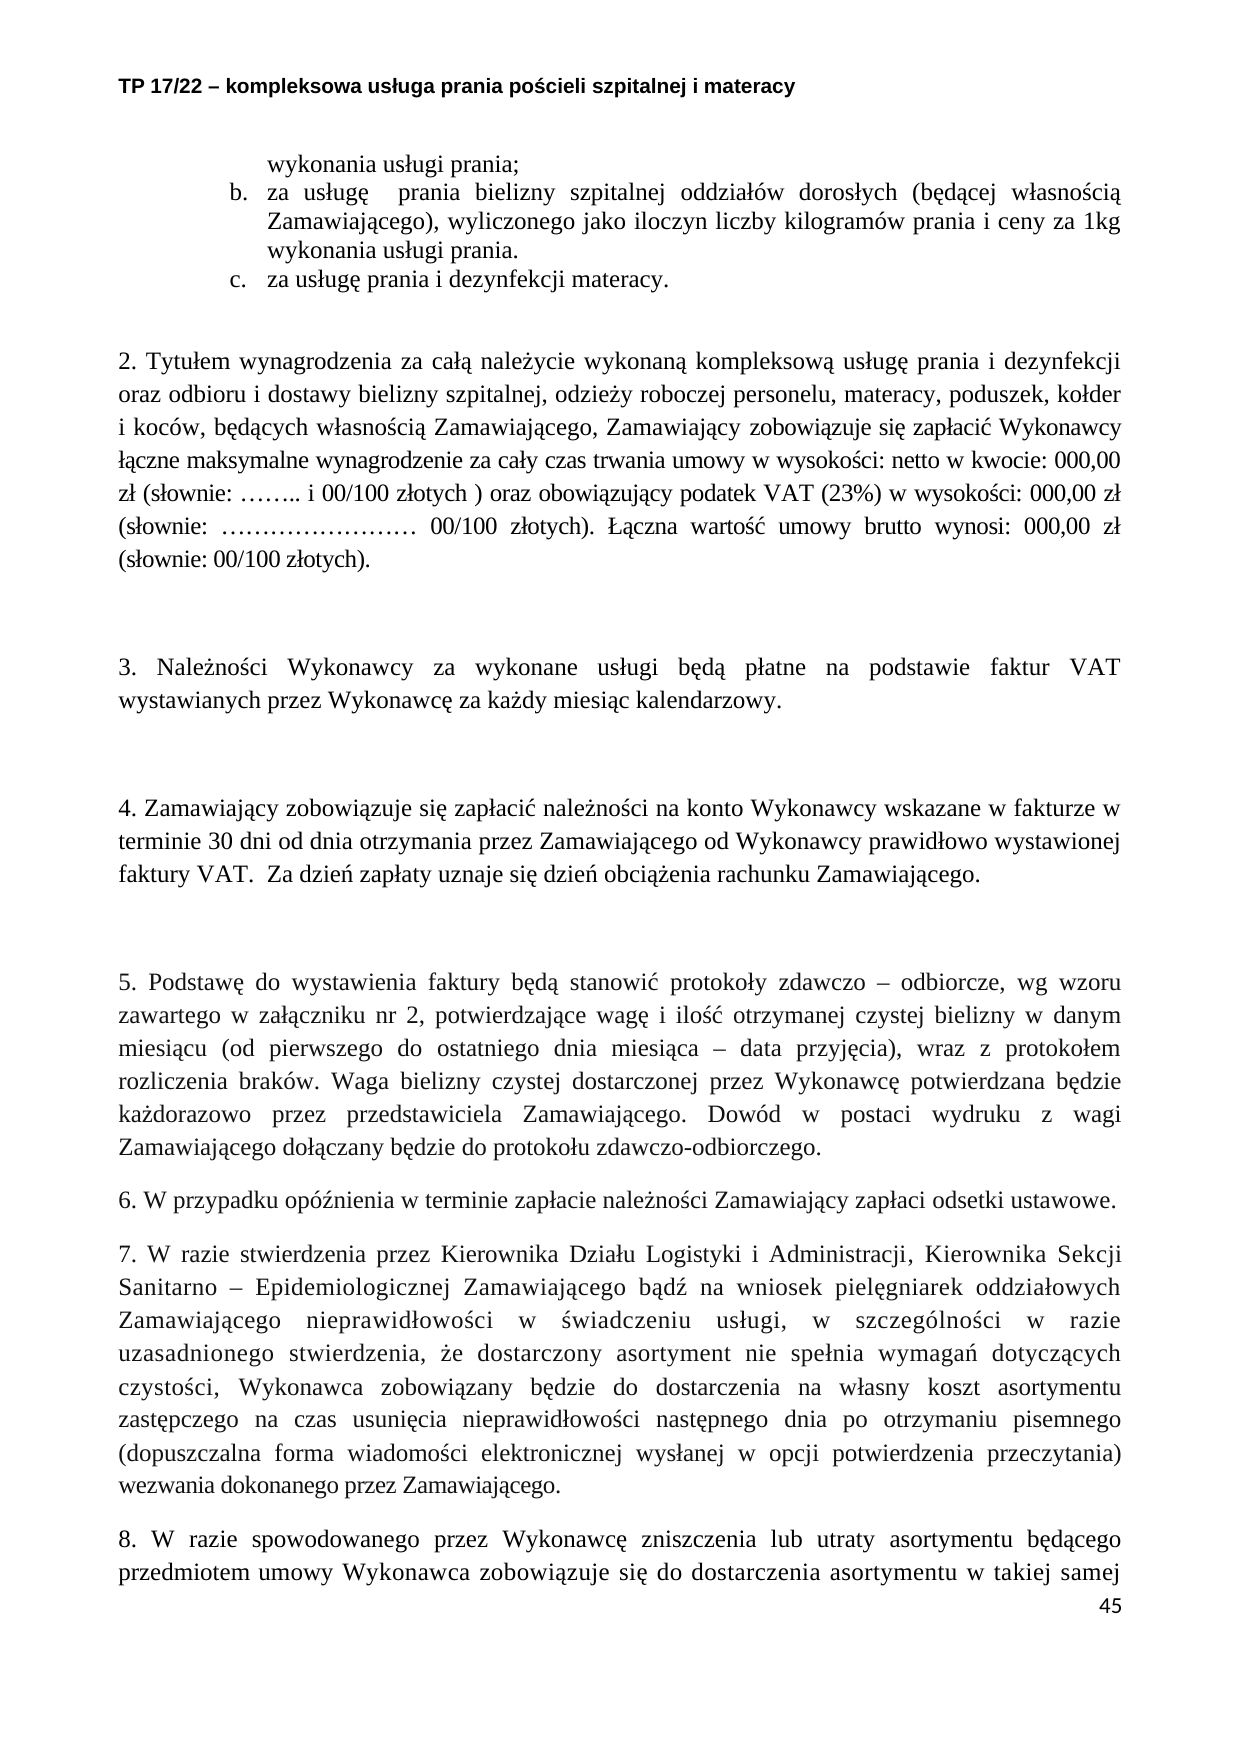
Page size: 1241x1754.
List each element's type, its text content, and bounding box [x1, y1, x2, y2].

text 6. W przypadku opóźnienia w terminie zapłacie należności Zamawiający zapłaci odsetki ustawowe. [118, 1186, 1122, 1214]
text 4. Zamawiający zobowiązuje się zapłacić należności na konto Wykonawcy wskazane w fakturze w terminie 30 dni od dnia otrzymania przez Zamawiającego od Wykonawcy prawidłowo wystawionej faktury VAT. Za dzień zapłaty uznaje się dzień obciążenia rachunku Zamawiającego. [118, 793, 1122, 888]
text 8. W razie spowodowanego przez Wykonawcę zniszczenia lub utraty asortymentu będącego przedmiotem umowy Wykonawca zobowiązuje się do dostarczenia asortymentu w takiej samej [118, 1524, 1122, 1586]
list wykonania usługi prania; [229, 149, 1122, 177]
list za usługę prania i dezynfekcji materacy. [229, 264, 1122, 292]
text 2. Tytułem wynagrodzenia za całą należycie wykonaną kompleksową usługę prania i dezynfekcji oraz odbioru i dostawy bielizny szpitalnej, odzieży roboczej personelu, materacy, poduszek, kołder i koców, będących własnością Zamawiającego, Zamawiający zobowiązuje się zapłacić Wykonawcy łączne maksymalne wynagrodzenie za cały czas trwania umowy w wysokości: netto w kwocie: 000,00 zł (słownie: …….. i 00/100 złotych ) oraz obowiązujący podatek VAT (23%) w wysokości: 000,00 zł (słownie: …………………… 00/100 złotych). Łączna wartość umowy brutto wynosi: 000,00 zł (słownie: 00/100 złotych). [118, 346, 1122, 573]
list za usługę prania bielizny szpitalnej oddziałów dorosłych (będącej własnością Zamawiającego), wyliczonego jako iloczyn liczby kilogramów prania i ceny za 1kg wykonania usługi prania. [229, 177, 1122, 264]
text 3. Należności Wykonawcy za wykonane usługi będą płatne na podstawie faktur VAT wystawianych przez Wykonawcę za każdy miesiąc kalendarzowy. [118, 652, 1122, 714]
text 7. W razie stwierdzenia przez Kierownika Działu Logistyki i Administracji, Kierownika Sekcji Sanitarno – Epidemiologicznej Zamawiającego bądź na wniosek pielęgniarek oddziałowych Zamawiającego nieprawidłowości w świadczeniu usługi, w szczególności w razie uzasadnionego stwierdzenia, że dostarczony asortyment nie spełnia wymagań dotyczących czystości, Wykonawca zobowiązany będzie do dostarczenia na własny koszt asortymentu zastępczego na czas usunięcia nieprawidłowości następnego dnia po otrzymaniu pisemnego (dopuszczalna forma wiadomości elektronicznej wysłanej w opcji potwierdzenia przeczytania) wezwania dokonanego przez Zamawiającego. [118, 1239, 1122, 1499]
text 5. Podstawę do wystawienia faktury będą stanowić protokoły zdawczo – odbiorcze, wg wzoru zawartego w załączniku nr 2, potwierdzające wagę i ilość otrzymanej czystej bielizny w danym miesiącu (od pierwszego do ostatniego dnia miesiąca – data przyjęcia), wraz z protokołem rozliczenia braków. Waga bielizny czystej dostarczonej przez Wykonawcę potwierdzana będzie każdorazowo przez przedstawiciela Zamawiającego. Dowód w postaci wydruku z wagi Zamawiającego dołączany będzie do protokołu zdawczo-odbiorczego. [118, 967, 1122, 1161]
